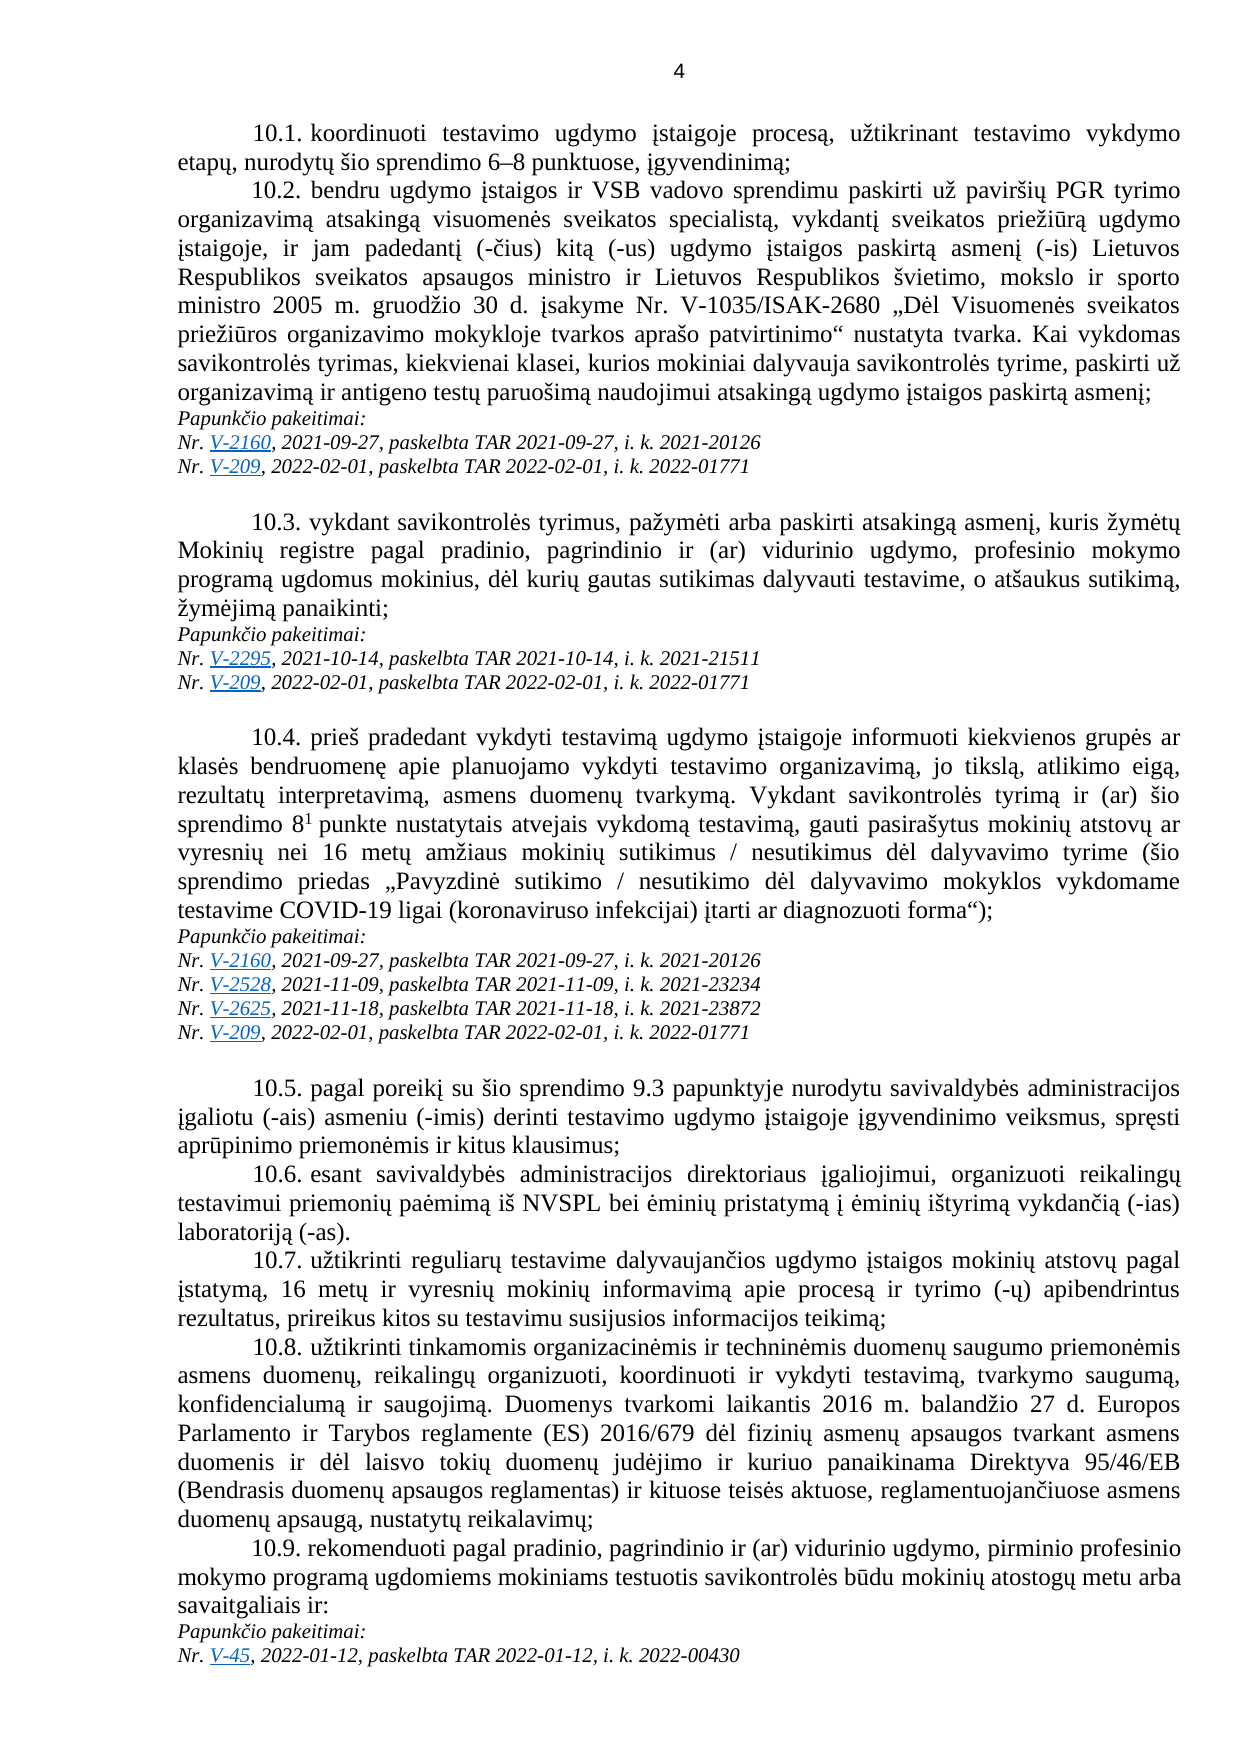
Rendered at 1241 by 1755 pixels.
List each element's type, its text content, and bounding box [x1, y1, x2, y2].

text Nr. V-2160, 2021-09-27, paskelbta TAR 2021-09-27, i. k. 2021-20126 [177, 948, 1181, 972]
text Nr. V-2625, 2021-11-18, paskelbta TAR 2021-11-18, i. k. 2021-23872 [177, 996, 1181, 1020]
text 10.7. užtikrinti reguliarų testavime dalyvaujančios ugdymo įstaigos mokinių atstovų pagal įstatymą, 16 metų ir vyresnių mokinių informavimą apie procesą ir tyrimo (-ų) apibendrintus rezultatus, prireikus kitos su testavimu susijusios informacijos teikimą; [177, 1245, 1181, 1332]
text Papunkčio pakeitimai: [177, 406, 1181, 430]
text Nr. V-2295, 2021-10-14, paskelbta TAR 2021-10-14, i. k. 2021-21511 [177, 646, 1181, 670]
text 10.1. koordinuoti testavimo ugdymo įstaigoje procesą, užtikrinant testavimo vykdymo etapų, nurodytų šio sprendimo 6–8 punktuose, įgyvendinimą; [177, 118, 1181, 176]
text 10.8. užtikrinti tinkamomis organizacinėmis ir techninėmis duomenų saugumo priemonėmis asmens duomenų, reikalingų organizuoti, koordinuoti ir vykdyti testavimą, tvarkymo saugumą, konfidencialumą ir saugojimą. Duomenys tvarkomi laikantis 2016 m. balandžio 27 d. Europos Parlamento ir Tarybos reglamente (ES) 2016/679 dėl fizinių asmenų apsaugos tvarkant asmens duomenis ir dėl laisvo tokių duomenų judėjimo ir kuriuo panaikinama Direktyva 95/46/EB (Bendrasis duomenų apsaugos reglamentas) ir kituose teisės aktuose, reglamentuojančiuose asmens duomenų apsaugą, nustatytų reikalavimų; [177, 1332, 1181, 1533]
text 10.5. pagal poreikį su šio sprendimo 9.3 papunktyje nurodytu savivaldybės administracijos įgaliotu (-ais) asmeniu (-imis) derinti testavimo ugdymo įstaigoje įgyvendinimo veiksmus, spręsti aprūpinimo priemonėmis ir kitus klausimus; [177, 1073, 1181, 1159]
text 10.6. esant savivaldybės administracijos direktoriaus įgaliojimui, organizuoti reikalingų testavimui priemonių paėmimą iš NVSPL bei ėminių pristatymą į ėminių ištyrimą vykdančią (-ias) laboratoriją (-as). [177, 1159, 1181, 1245]
text 10.2. bendru ugdymo įstaigos ir VSB vadovo sprendimu paskirti už paviršių PGR tyrimo organizavimą atsakingą visuomenės sveikatos specialistą, vykdantį sveikatos priežiūrą ugdymo įstaigoje, ir jam padedantį (-čius) kitą (-us) ugdymo įstaigos paskirtą asmenį (-is) Lietuvos Respublikos sveikatos apsaugos ministro ir Lietuvos Respublikos švietimo, mokslo ir sporto ministro 2005 m. gruodžio 30 d. įsakyme Nr. V-1035/ISAK-2680 „Dėl Visuomenės sveikatos priežiūros organizavimo mokykloje tvarkos aprašo patvirtinimo“ nustatyta tvarka. Kai vykdomas savikontrolės tyrimas, kiekvienai klasei, kurios mokiniai dalyvauja savikontrolės tyrime, paskirti už organizavimą ir antigeno testų paruošimą naudojimui atsakingą ugdymo įstaigos paskirtą asmenį; [177, 176, 1181, 406]
text Nr. V-209, 2022-02-01, paskelbta TAR 2022-02-01, i. k. 2022-01771 [177, 670, 1181, 694]
text 10.9. rekomenduoti pagal pradinio, pagrindinio ir (ar) vidurinio ugdymo, pirminio profesinio mokymo programą ugdomiems mokiniams testuotis savikontrolės būdu mokinių atostogų metu arba savaitgaliais ir: [177, 1533, 1181, 1619]
text Papunkčio pakeitimai: [177, 622, 1181, 646]
text Nr. V-2160, 2021-09-27, paskelbta TAR 2021-09-27, i. k. 2021-20126 [177, 430, 1181, 454]
text 10.4. prieš pradedant vykdyti testavimą ugdymo įstaigoje informuoti kiekvienos grupės ar klasės bendruomenę apie planuojamo vykdyti testavimo organizavimą, jo tikslą, atlikimo eigą, rezultatų interpretavimą, asmens duomenų tvarkymą. Vykdant savikontrolės tyrimą ir (ar) šio sprendimo 81 punkte nustatytais atvejais vykdomą testavimą, gauti pasirašytus mokinių atstovų ar vyresnių nei 16 metų amžiaus mokinių sutikimus / nesutikimus dėl dalyvavimo tyrime (šio sprendimo priedas „Pavyzdinė sutikimo / nesutikimo dėl dalyvavimo mokyklos vykdomame testavime COVID-19 ligai (koronaviruso infekcijai) įtarti ar diagnozuoti forma“); [177, 722, 1181, 924]
text Nr. V-2528, 2021-11-09, paskelbta TAR 2021-11-09, i. k. 2021-23234 [177, 972, 1181, 996]
text Nr. V-209, 2022-02-01, paskelbta TAR 2022-02-01, i. k. 2022-01771 [177, 454, 1181, 478]
text 10.3. vykdant savikontrolės tyrimus, pažymėti arba paskirti atsakingą asmenį, kuris žymėtų Mokinių registre pagal pradinio, pagrindinio ir (ar) vidurinio ugdymo, profesinio mokymo programą ugdomus mokinius, dėl kurių gautas sutikimas dalyvauti testavime, o atšaukus sutikimą, žymėjimą panaikinti; [177, 507, 1181, 622]
text Papunkčio pakeitimai: [177, 1619, 1181, 1643]
text Nr. V-45, 2022-01-12, paskelbta TAR 2022-01-12, i. k. 2022-00430 [177, 1643, 1181, 1667]
text Nr. V-209, 2022-02-01, paskelbta TAR 2022-02-01, i. k. 2022-01771 [177, 1020, 1181, 1044]
text Papunkčio pakeitimai: [177, 924, 1181, 948]
